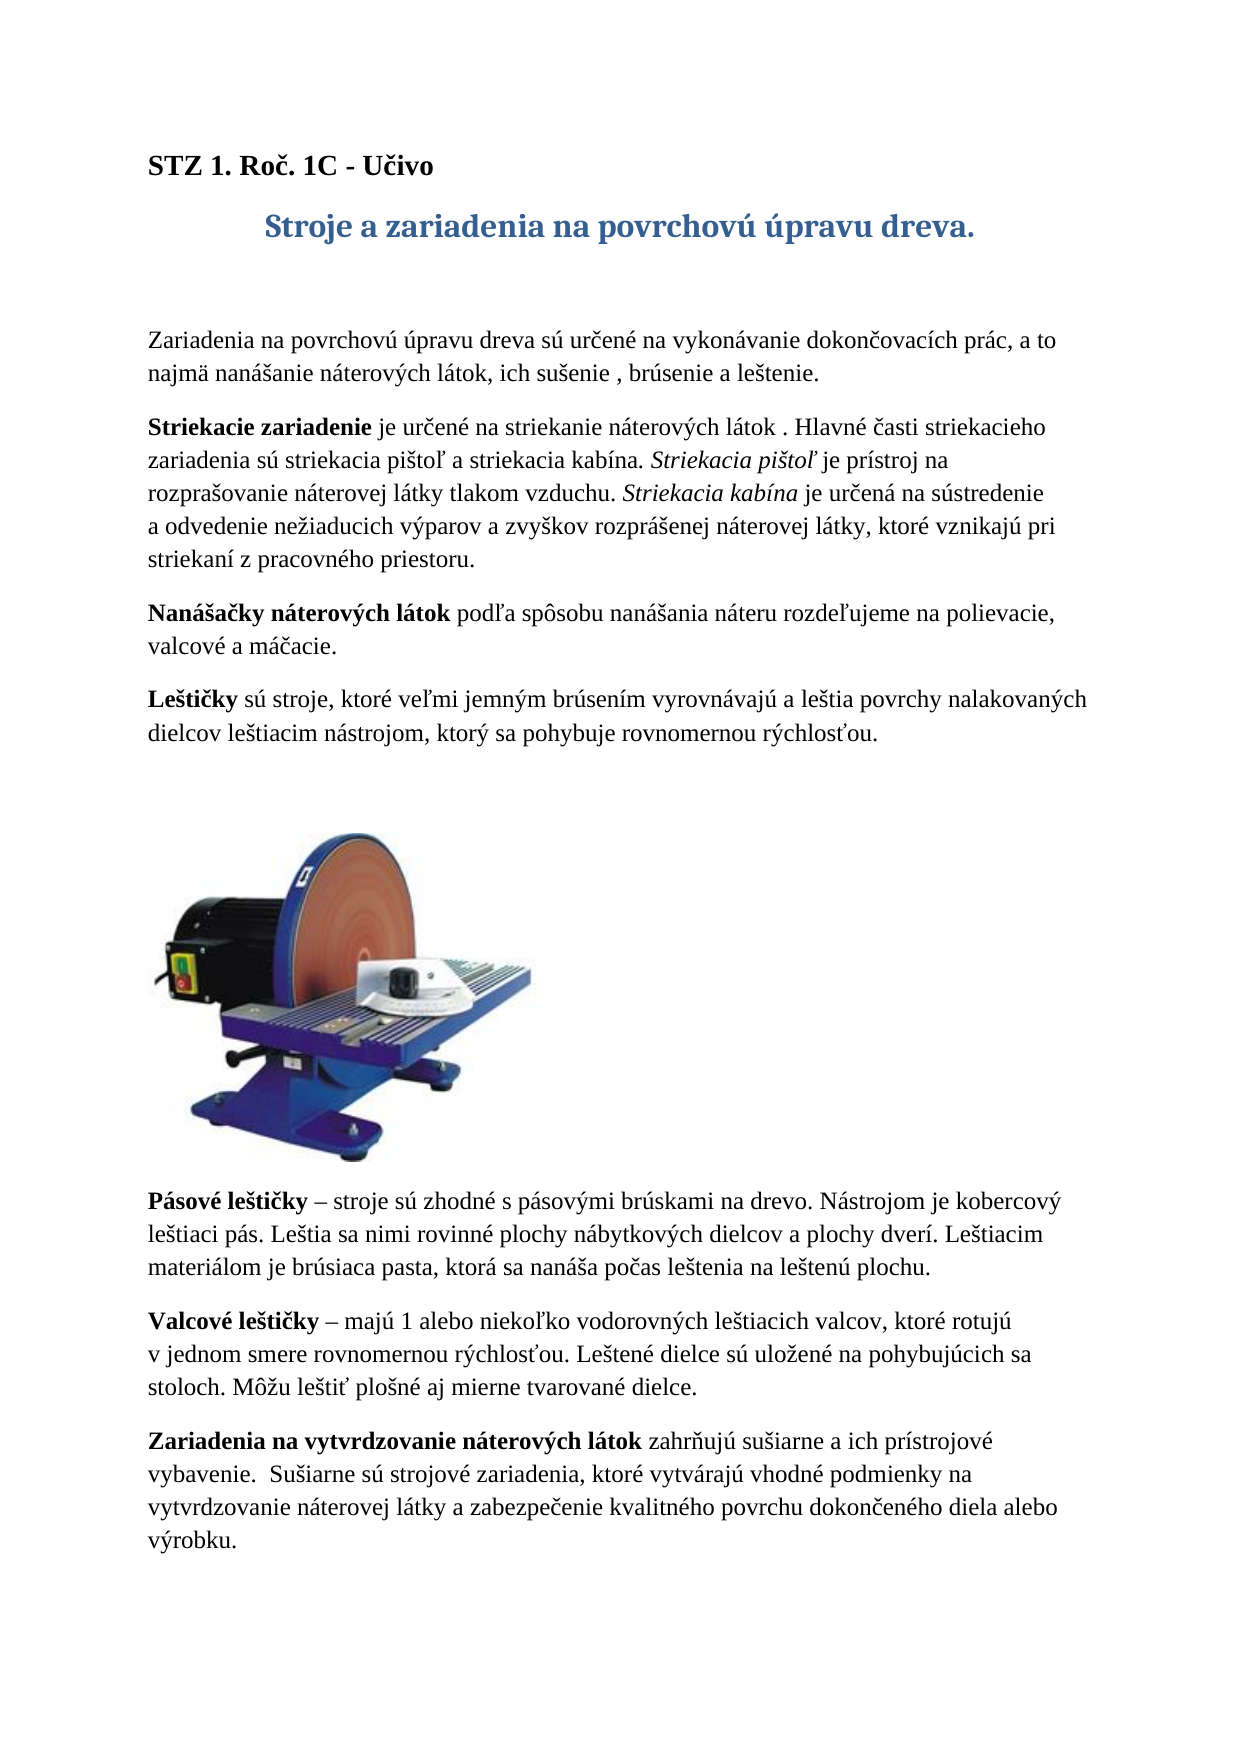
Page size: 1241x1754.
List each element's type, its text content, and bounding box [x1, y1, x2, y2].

text Zariadenia na povrchovú úpravu dreva sú určené na vykonávanie dokončovacích prác, a to najmä nanášanie náterových látok, ich sušenie , brúsenie a leštenie. [148, 325, 1093, 387]
text Pásové leštičky – stroje sú zhodné s pásovými brúskami na drevo. Nástrojom je kobercový leštiaci pás. Leštia sa nimi rovinné plochy nábytkových dielcov a plochy dverí. Leštiacim materiálom je brúsiaca pasta, ktorá sa nanáša počas leštenia na leštenú plochu. [148, 1186, 1093, 1281]
subtitle Stroje a zariadenia na povrchovú úpravu dreva. [148, 207, 1093, 245]
text Nanášačky náterových látok podľa spôsobu nanášania náteru rozdeľujeme na polievacie, valcové a máčacie. [148, 598, 1093, 659]
text Zariadenia na vytvrdzovanie náterových látok zahrňujú sušiarne a ich prístrojové vybavenie. Sušiarne sú strojové zariadenia, ktoré vytvárajú vhodné podmienky na vytvrdzovanie náterovej látky a zabezpečenie kvalitného povrchu dokončeného diela alebo výrobku. [148, 1426, 1093, 1554]
text Valcové leštičky – majú 1 alebo niekoľko vodorovných leštiacich valcov, ktoré rotujú v jednom smere rovnomernou rýchlosťou. Leštené dielce sú uložené na pohybujúcich sa stoloch. Môžu leštiť plošné aj mierne tvarované dielce. [148, 1306, 1093, 1401]
text Leštičky sú stroje, ktoré veľmi jemným brúsením vyrovnávajú a leštia povrchy nalakovaných dielcov leštiacim nástrojom, ktorý sa pohybuje rovnomernou rýchlosťou. [148, 684, 1093, 746]
subtitle STZ 1. Roč. 1C - Učivo [148, 148, 1093, 181]
text Striekacie zariadenie je určené na striekanie náterových látok . Hlavné časti striekacieho zariadenia sú striekacia pištoľ a striekacia kabína. Striekacia pištoľ je prístroj na rozprašovanie náterovej látky tlakom vzduchu. Striekacia kabína je určená na sústredenie a odvedenie nežiaducich výparov a zvyškov rozprášenej náterovej látky, ktoré vznikajú pri striekaní z pracovného priestoru. [148, 412, 1093, 573]
